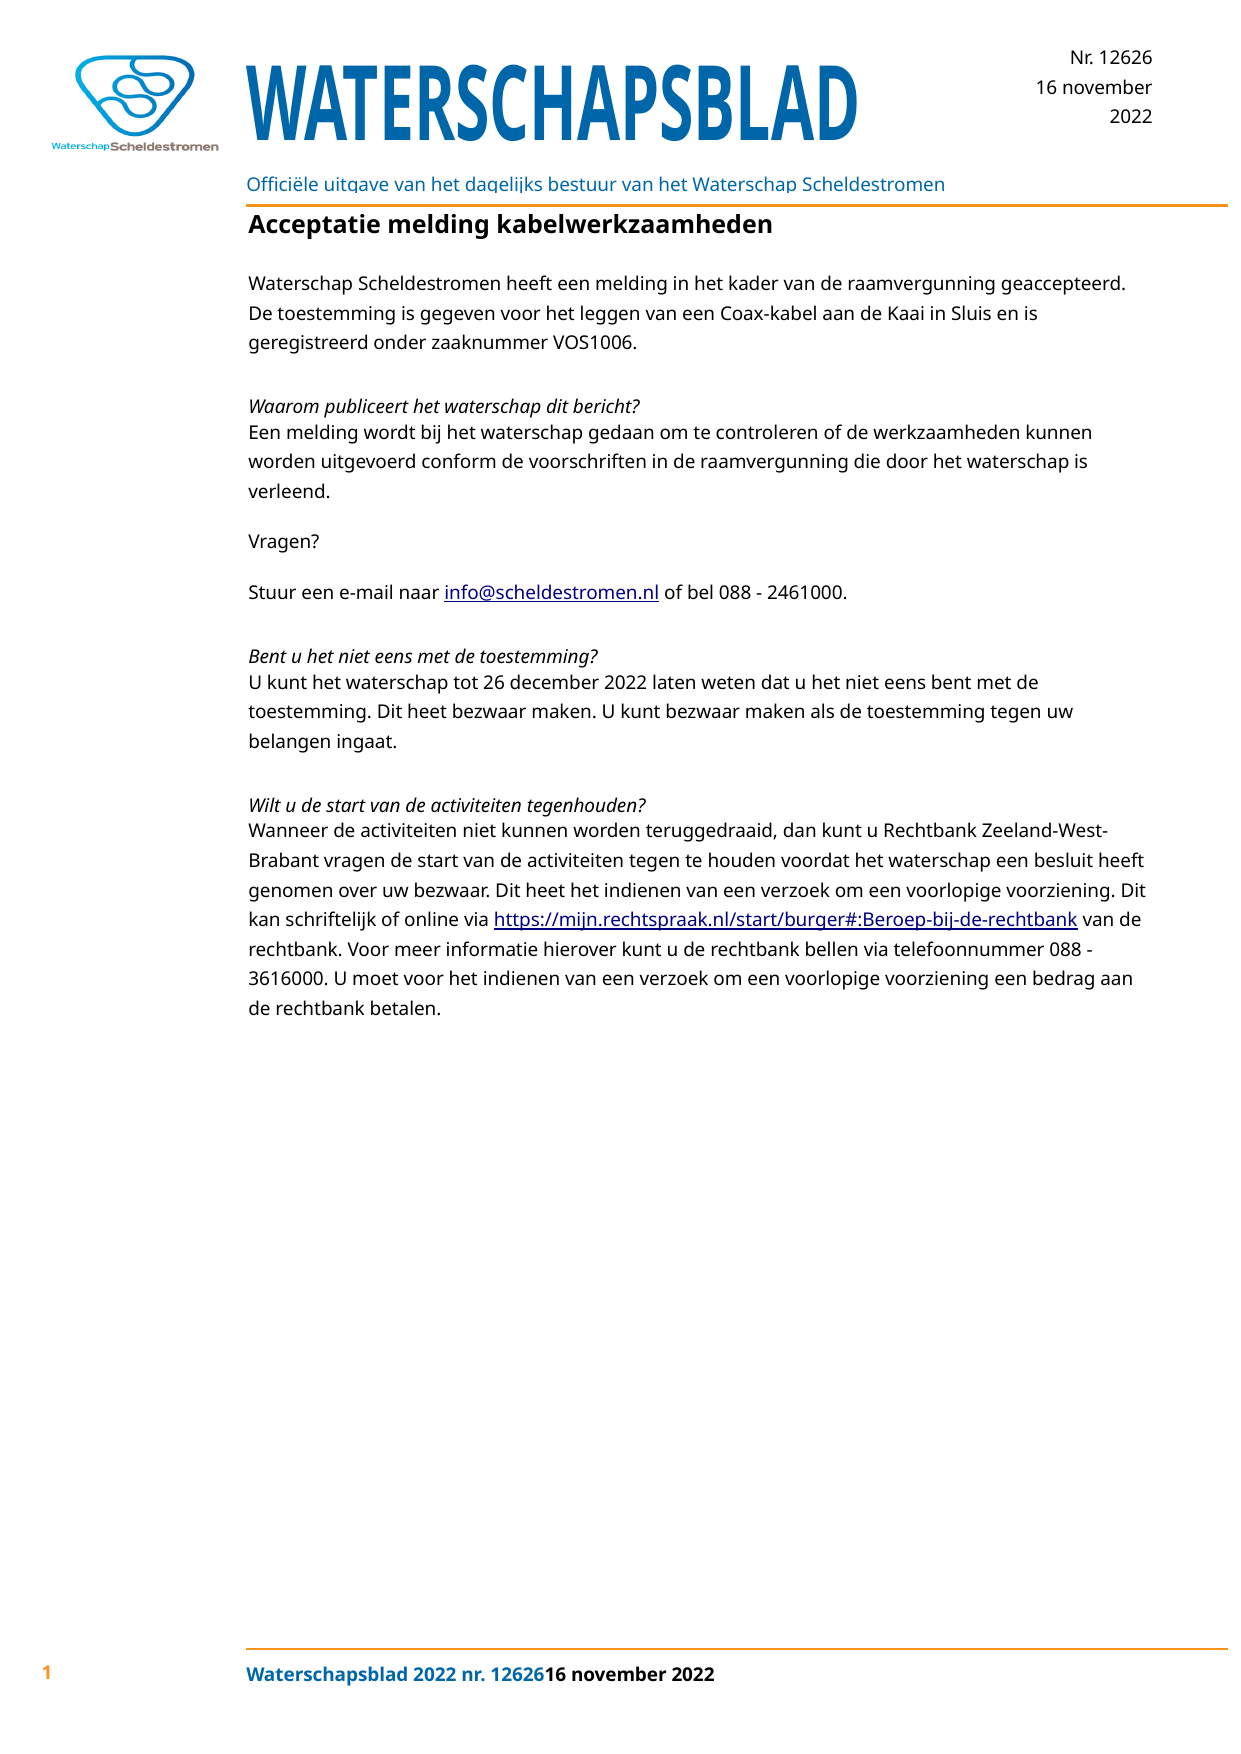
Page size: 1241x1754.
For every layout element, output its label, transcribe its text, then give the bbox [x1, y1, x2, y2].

text Waarom publiceert het waterschap dit bericht? [248, 393, 1152, 419]
text Wilt u de start van de activiteiten tegenhouden? [248, 792, 1152, 818]
picture [41, 47, 231, 172]
text Een melding wordt bij het waterschap gedaan om te controleren of de werkzaamheden kunnen worden uitgevoerd conform de voorschriften in de raamvergunning die door het waterschap is verleend. [248, 419, 1152, 504]
text Acceptatie melding kabelwerkzaamheden [248, 207, 1152, 241]
text Waterschap Scheldestromen heeft een melding in het kader van de raamvergunning geaccepteerd. De toestemming is gegeven voor het leggen van een Coax-kabel aan de Kaai in Sluis en is geregistreerd onder zaaknummer VOS1006. [248, 270, 1152, 355]
text U kunt het waterschap tot 26 december 2022 laten weten dat u het niet eens bent met de toestemming. Dit heet bezwaar maken. U kunt bezwaar maken als de toestemming tegen uw belangen ingaat. [248, 669, 1152, 754]
text Vragen? [248, 529, 1152, 554]
text Wanneer de activiteiten niet kunnen worden teruggedraaid, dan kunt u Rechtbank Zeeland-West-Brabant vragen de start van de activiteiten tegen te houden voordat het waterschap een besluit heeft genomen over uw bezwaar. Dit heet het indienen van een verzoek om een voorlopige voorziening. Dit kan schriftelijk of online via https://mijn.rechtspraak.nl/start/burger#:Beroep-bij-de-rechtbank van de rechtbank. Voor meer informatie hierover kunt u de rechtbank bellen via telefoonnummer 088 - 3616000. U moet voor het indienen van een verzoek om een voorlopige voorziening een bedrag aan de rechtbank betalen. [248, 818, 1152, 1021]
text Stuur een e-mail naar info@scheldestromen.nl of bel 088 - 2461000. [248, 579, 1152, 605]
text Bent u het niet eens met de toestemming? [248, 643, 1152, 669]
